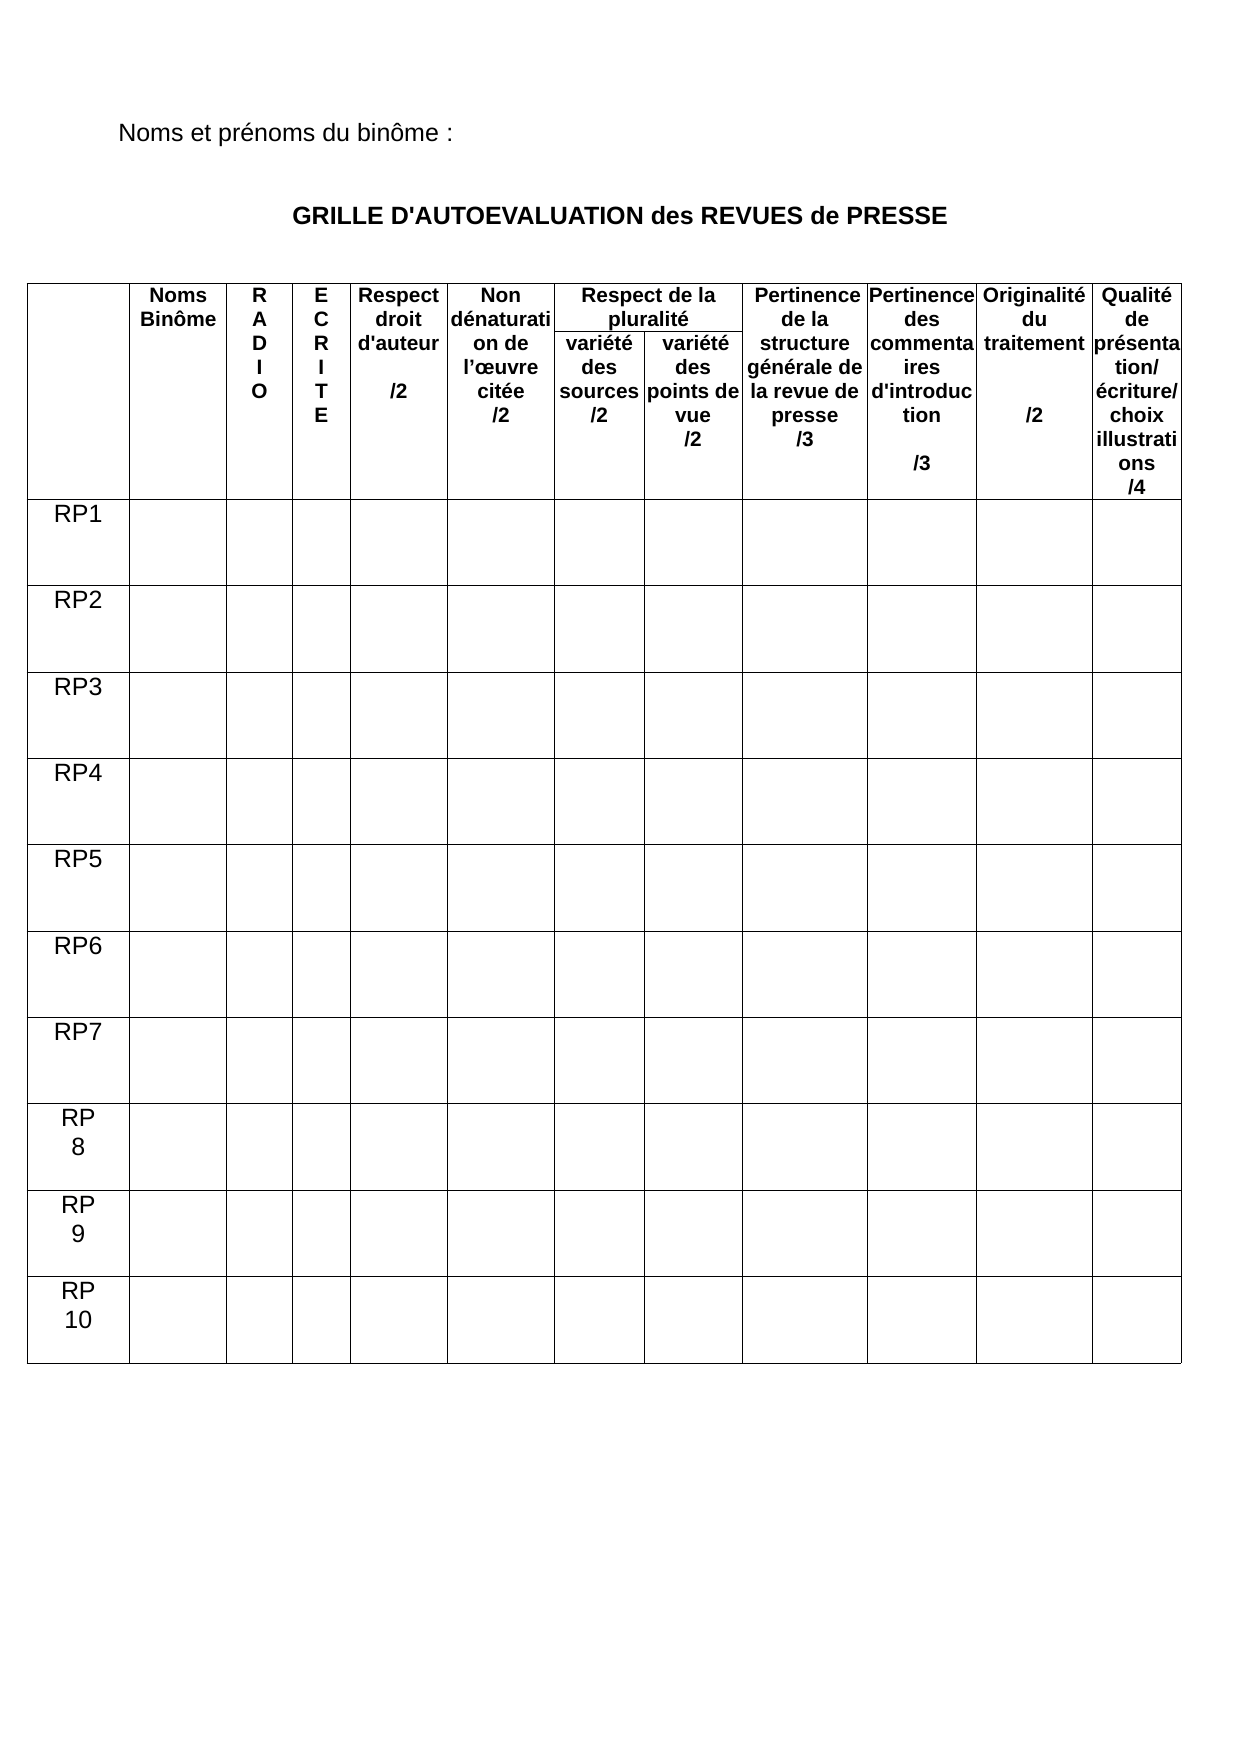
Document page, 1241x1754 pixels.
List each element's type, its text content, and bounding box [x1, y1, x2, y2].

table_header Noms Binôme [130, 284, 226, 499]
table_cell [977, 586, 1092, 672]
table_cell [227, 932, 292, 1017]
table_cell [293, 673, 350, 758]
table_cell [743, 1018, 867, 1103]
table_cell [1093, 500, 1181, 585]
table_header Pertinence des commentaires d'introduction /3 [868, 284, 976, 499]
table_cell [130, 500, 226, 585]
table_cell [645, 845, 742, 931]
table_cell [227, 1191, 292, 1276]
table_cell [555, 586, 644, 672]
table_cell [1093, 586, 1181, 672]
table_cell [555, 500, 644, 585]
table_cell RP3 [28, 673, 129, 758]
table_cell [130, 586, 226, 672]
table_cell [555, 1191, 644, 1276]
table_cell [977, 932, 1092, 1017]
table_cell [293, 759, 350, 844]
table_cell [227, 586, 292, 672]
table_cell [130, 1191, 226, 1276]
table_cell [868, 1104, 976, 1190]
table_cell [448, 1018, 554, 1103]
table_cell [977, 500, 1092, 585]
table_cell [351, 932, 447, 1017]
table_header Originalité du traitement /2 [977, 284, 1092, 499]
table_cell [555, 673, 644, 758]
table_cell [868, 845, 976, 931]
table_cell [1093, 673, 1181, 758]
table_cell [227, 1277, 292, 1362]
table_cell [227, 1104, 292, 1190]
table_cell [351, 845, 447, 931]
table_cell [448, 932, 554, 1017]
text GRILLE D'AUTOEVALUATION des REVUES de PRESSE [118, 201, 1122, 229]
table_cell [448, 1277, 554, 1362]
table_cell [645, 500, 742, 585]
table_cell [448, 1104, 554, 1190]
table_cell [868, 1277, 976, 1362]
table_cell [743, 1277, 867, 1362]
table_cell variété des points de vue /2 [645, 332, 742, 499]
table_cell [448, 500, 554, 585]
table_cell [868, 500, 976, 585]
table_cell [130, 673, 226, 758]
table_cell [868, 673, 976, 758]
table_cell [977, 1018, 1092, 1103]
table_cell [977, 673, 1092, 758]
table_cell [645, 1018, 742, 1103]
table_cell RP1 [28, 500, 129, 585]
table_cell [351, 500, 447, 585]
table_cell [448, 759, 554, 844]
table_cell [743, 500, 867, 585]
table_cell [743, 932, 867, 1017]
table_cell [227, 500, 292, 585]
table_cell [130, 1104, 226, 1190]
table_cell [555, 759, 644, 844]
table_cell [448, 673, 554, 758]
table_cell [130, 759, 226, 844]
table_cell [977, 1104, 1092, 1190]
table_cell [645, 673, 742, 758]
table_cell [293, 1191, 350, 1276]
table_cell RP 9 [28, 1191, 129, 1276]
table_cell [448, 586, 554, 672]
table_cell [868, 586, 976, 672]
table_cell [351, 1277, 447, 1362]
table_cell [743, 673, 867, 758]
table_header Non dénaturation de l’œuvre citée /2 [448, 284, 554, 499]
table_cell [130, 932, 226, 1017]
table_cell [555, 845, 644, 931]
table_cell [1093, 1104, 1181, 1190]
table_cell [1093, 759, 1181, 844]
table_cell [645, 759, 742, 844]
table_cell [351, 759, 447, 844]
table_cell [227, 1018, 292, 1103]
table_cell [1093, 1018, 1181, 1103]
table_cell [448, 1191, 554, 1276]
table_cell [293, 586, 350, 672]
table_cell [227, 845, 292, 931]
table_cell [645, 1104, 742, 1190]
table_cell [743, 845, 867, 931]
table_cell [1093, 1191, 1181, 1276]
table_cell [645, 586, 742, 672]
table_cell RP6 [28, 932, 129, 1017]
table_cell variété des sources /2 [555, 332, 644, 499]
table_cell [448, 845, 554, 931]
table_cell [645, 932, 742, 1017]
table_cell [743, 1104, 867, 1190]
table_cell [977, 845, 1092, 931]
table_cell [227, 759, 292, 844]
table_cell RP2 [28, 586, 129, 672]
table_header Qualité de présentation/ écriture/ choix illustrations /4 [1093, 284, 1181, 499]
table_cell [645, 1191, 742, 1276]
table_cell [743, 759, 867, 844]
table_cell [351, 1104, 447, 1190]
table_cell RP 10 [28, 1277, 129, 1362]
table_cell [868, 932, 976, 1017]
table_cell [293, 1104, 350, 1190]
table_cell [555, 932, 644, 1017]
table_cell [1093, 845, 1181, 931]
table_cell [293, 500, 350, 585]
table_header R A D I O [227, 284, 292, 499]
table_cell [351, 673, 447, 758]
table_cell RP4 [28, 759, 129, 844]
table_cell [743, 1191, 867, 1276]
table_cell [977, 1277, 1092, 1362]
table_cell [868, 1191, 976, 1276]
table_cell [645, 1277, 742, 1362]
table_cell [293, 932, 350, 1017]
table_cell [227, 673, 292, 758]
table_cell [555, 1018, 644, 1103]
table_cell [1093, 1277, 1181, 1362]
table_cell [743, 586, 867, 672]
table_cell RP5 [28, 845, 129, 931]
table_header Respect de la pluralité [555, 284, 742, 331]
table_header Pertinence de la structure générale de la revue de presse /3 [743, 284, 867, 499]
table_header E C R I T E [293, 284, 350, 499]
table_cell [868, 759, 976, 844]
table_cell [555, 1104, 644, 1190]
table_header Respect droit d'auteur /2 [351, 284, 447, 499]
table_cell [293, 845, 350, 931]
table_cell [351, 1018, 447, 1103]
text Noms et prénoms du binôme : [118, 118, 1122, 147]
table_cell [1093, 932, 1181, 1017]
table_header [28, 284, 129, 499]
table_cell [130, 845, 226, 931]
table_cell [351, 1191, 447, 1276]
table_cell [293, 1277, 350, 1362]
table_cell [130, 1277, 226, 1362]
table_cell [293, 1018, 350, 1103]
table_cell [977, 759, 1092, 844]
table_cell [555, 1277, 644, 1362]
table_cell [130, 1018, 226, 1103]
table_cell RP7 [28, 1018, 129, 1103]
table_cell [351, 586, 447, 672]
table_cell [868, 1018, 976, 1103]
table_cell [977, 1191, 1092, 1276]
table_cell RP 8 [28, 1104, 129, 1190]
